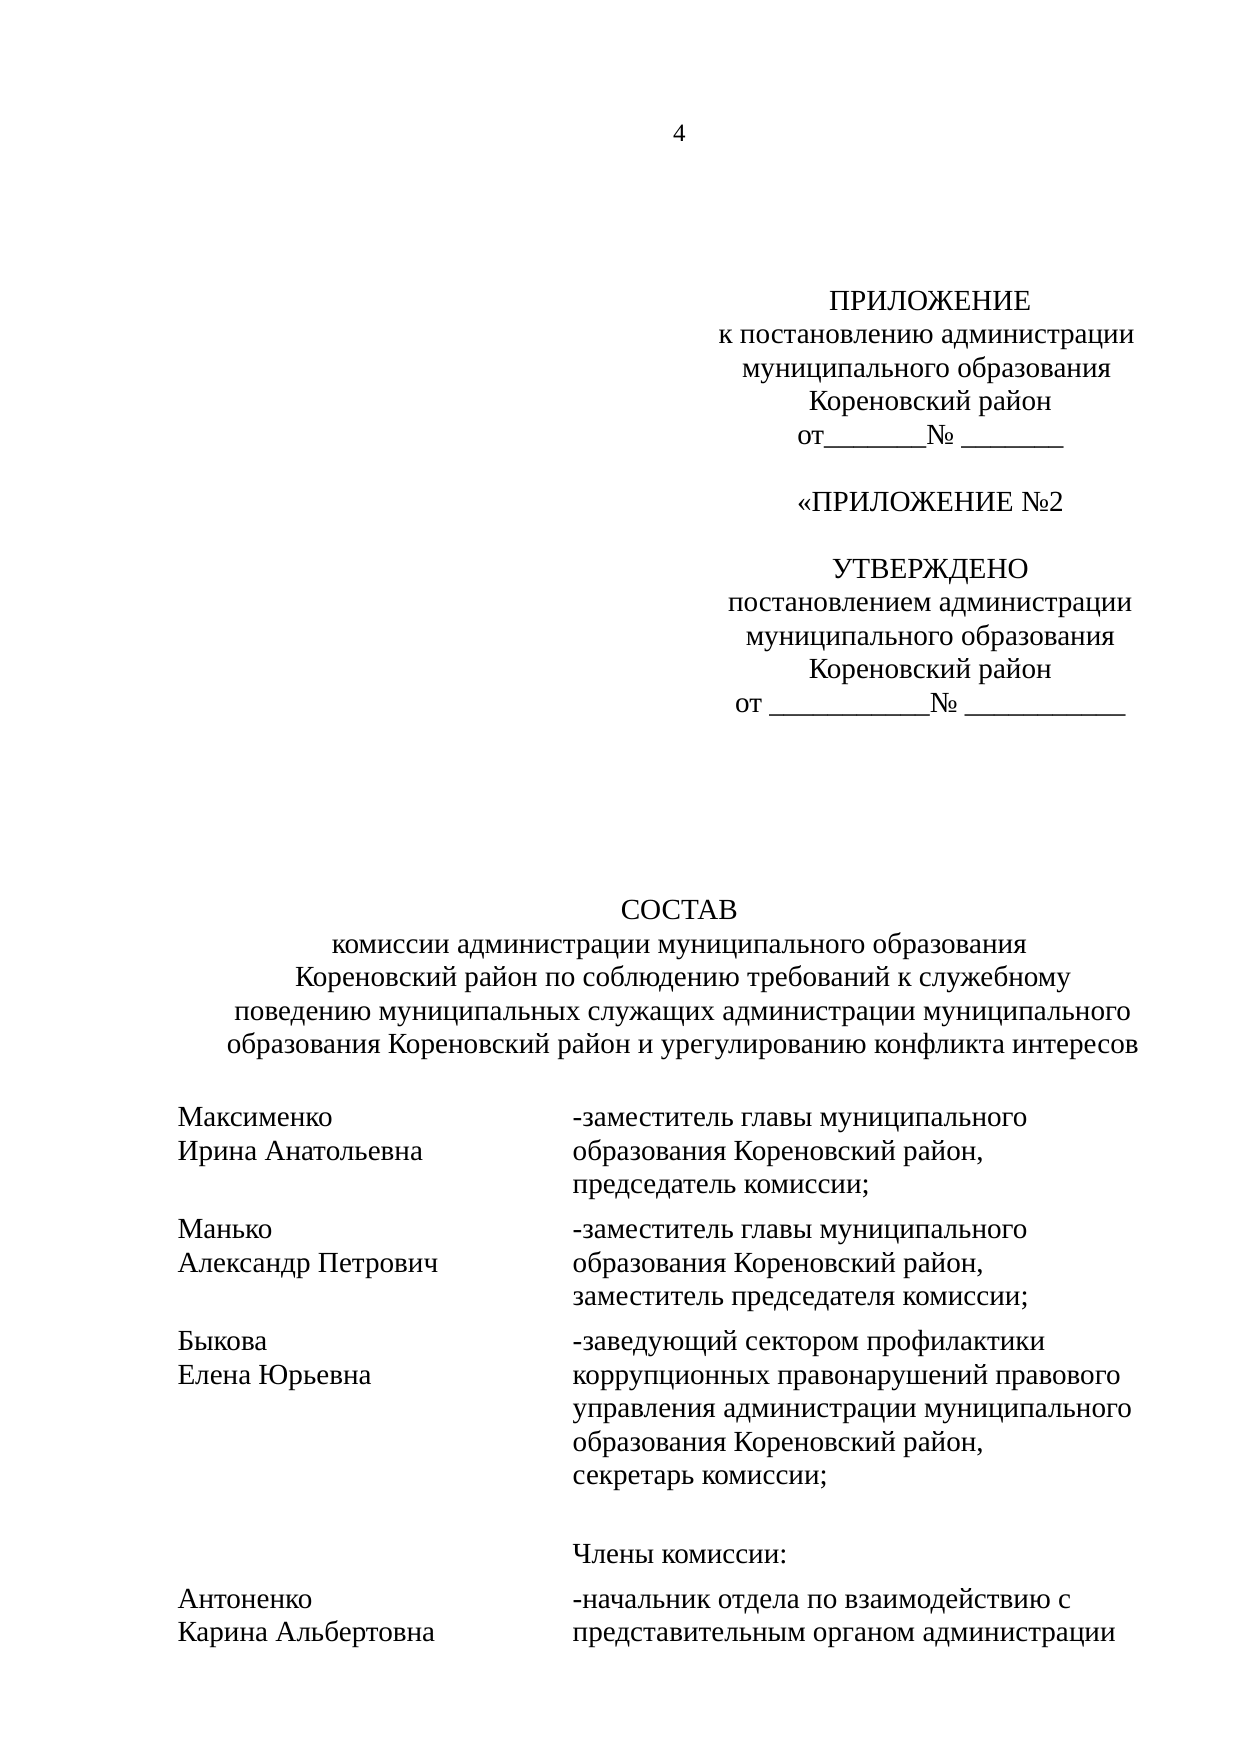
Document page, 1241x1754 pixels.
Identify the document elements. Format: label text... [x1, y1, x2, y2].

text образования Кореновский район и урегулированию конфликта интересов [177, 1026, 1181, 1060]
text поведению муниципальных служащих администрации муниципального [177, 993, 1181, 1026]
text Кореновский район по соблюдению требований к служебному [177, 959, 1181, 993]
table_header -заместитель главы муниципального образования Кореновский район, председатель комиссии; [567, 1094, 1175, 1206]
table_cell -заведующий сектором профилактики коррупционных правонарушений правового управления администрации муниципального образования Кореновский район, секретарь комиссии; [567, 1318, 1175, 1497]
table_header Максименко Ирина Анатольевна [171, 1094, 567, 1206]
text СОСТАВ [177, 892, 1181, 926]
table_cell Манько Александр Петрович [171, 1206, 567, 1318]
text комиссии администрации муниципального образования [177, 926, 1181, 959]
table_cell Члены комиссии: [567, 1497, 1175, 1575]
table_cell -начальник отдела по взаимодействию с представительным органом администрации [567, 1575, 1175, 1654]
table_header [177, 277, 679, 724]
table_cell [171, 1497, 567, 1575]
table_header ПРИЛОЖЕНИЕ к постановлению администрации муниципального образования Кореновский район от_______№ _______ «ПРИЛОЖЕНИЕ №2 УТВЕРЖДЕНО постановлением администрации муниципального образования Кореновский район от ___________№ ___________ [679, 277, 1181, 724]
table_cell Быкова Елена Юрьевна [171, 1318, 567, 1497]
table_cell -заместитель главы муниципального образования Кореновский район, заместитель председателя комиссии; [567, 1206, 1175, 1318]
table_cell Антоненко Карина Альбертовна [171, 1575, 567, 1654]
